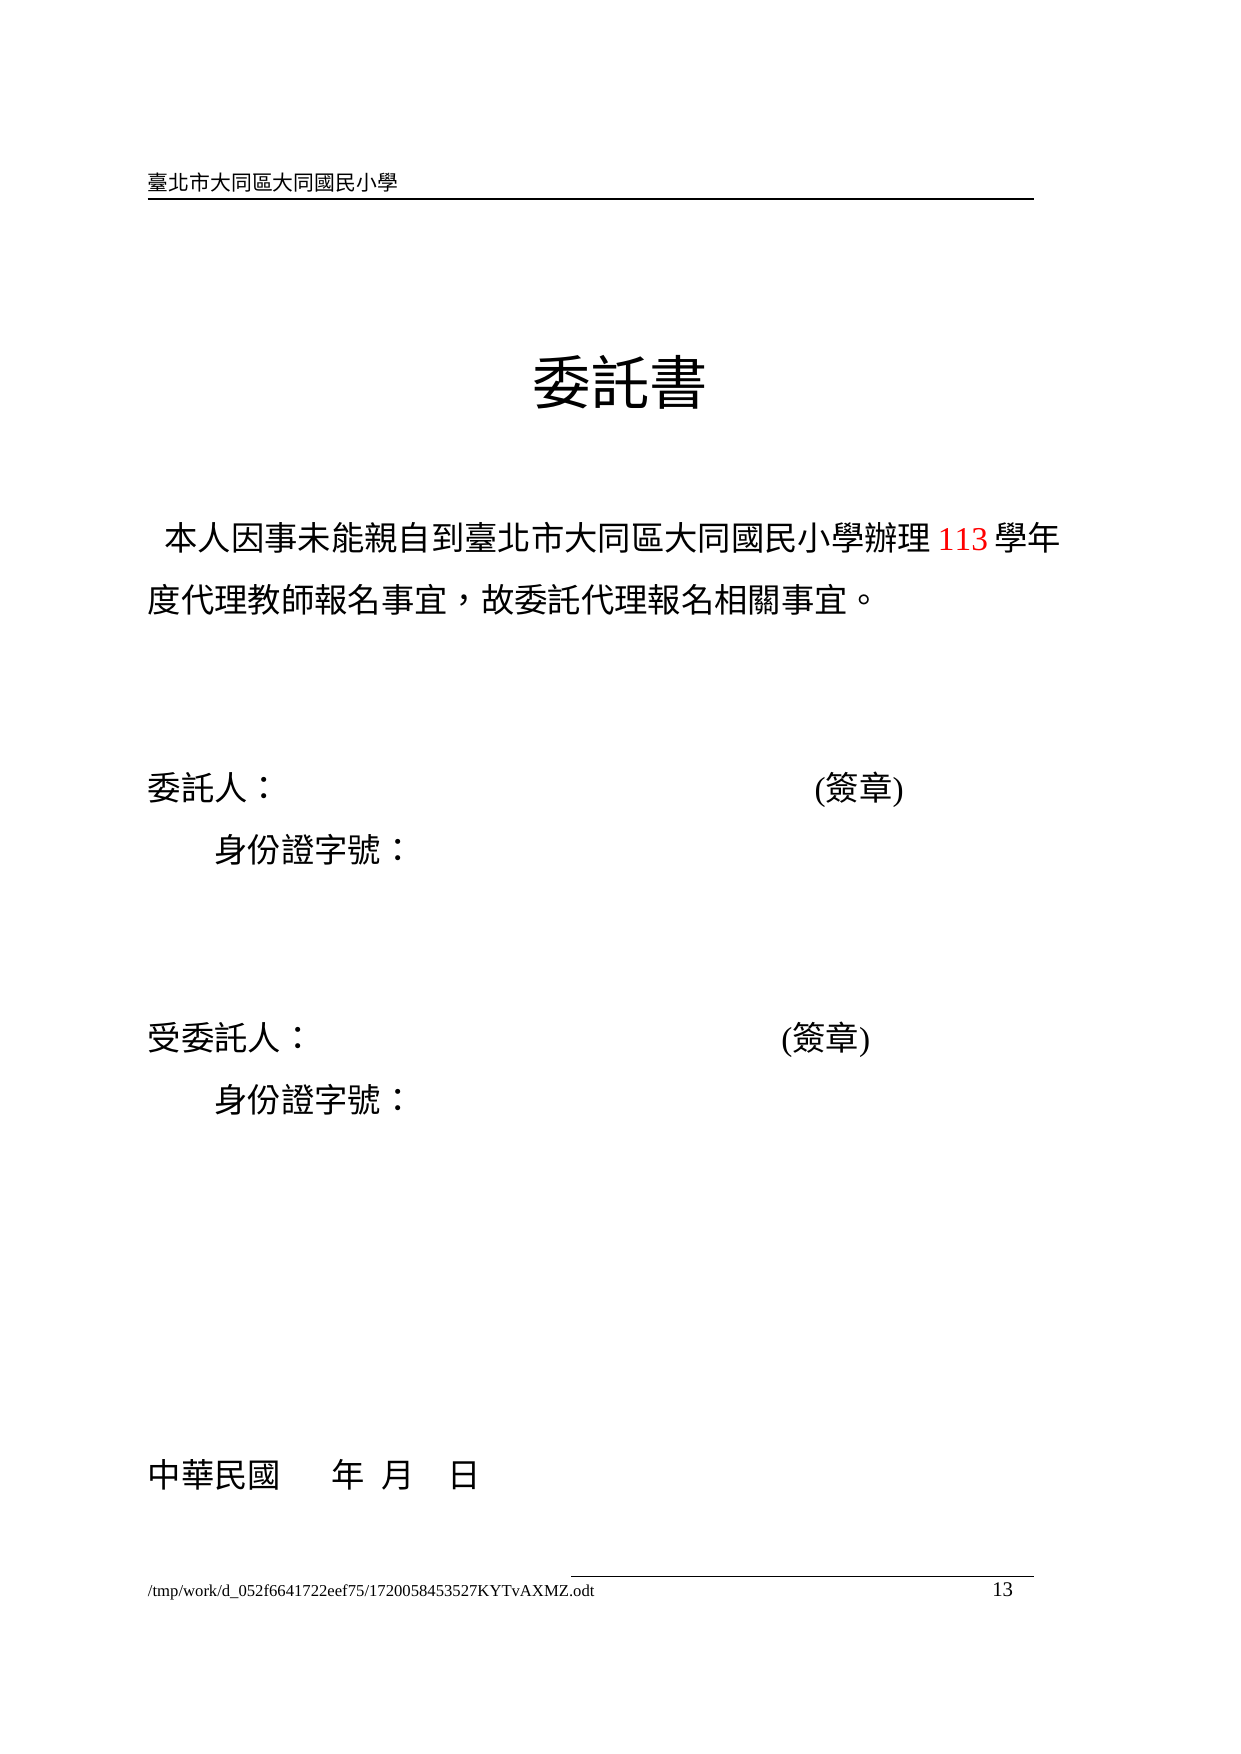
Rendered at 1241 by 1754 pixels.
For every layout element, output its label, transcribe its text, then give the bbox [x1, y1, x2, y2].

text 委託書 [148, 306, 1092, 431]
text 本人因事未能親自到臺北市大同區大同國民小學辦理113學年度代理教師報名事宜，故委託代理報名相關事宜。 [148, 494, 1092, 619]
text 中華民國 年 月 日 [148, 1431, 1092, 1494]
text 受委託人： (簽章) [148, 994, 1092, 1056]
text 身份證字號： [148, 1056, 1092, 1119]
text 委託人： (簽章) [148, 744, 1092, 806]
text 身份證字號： [148, 806, 1092, 869]
